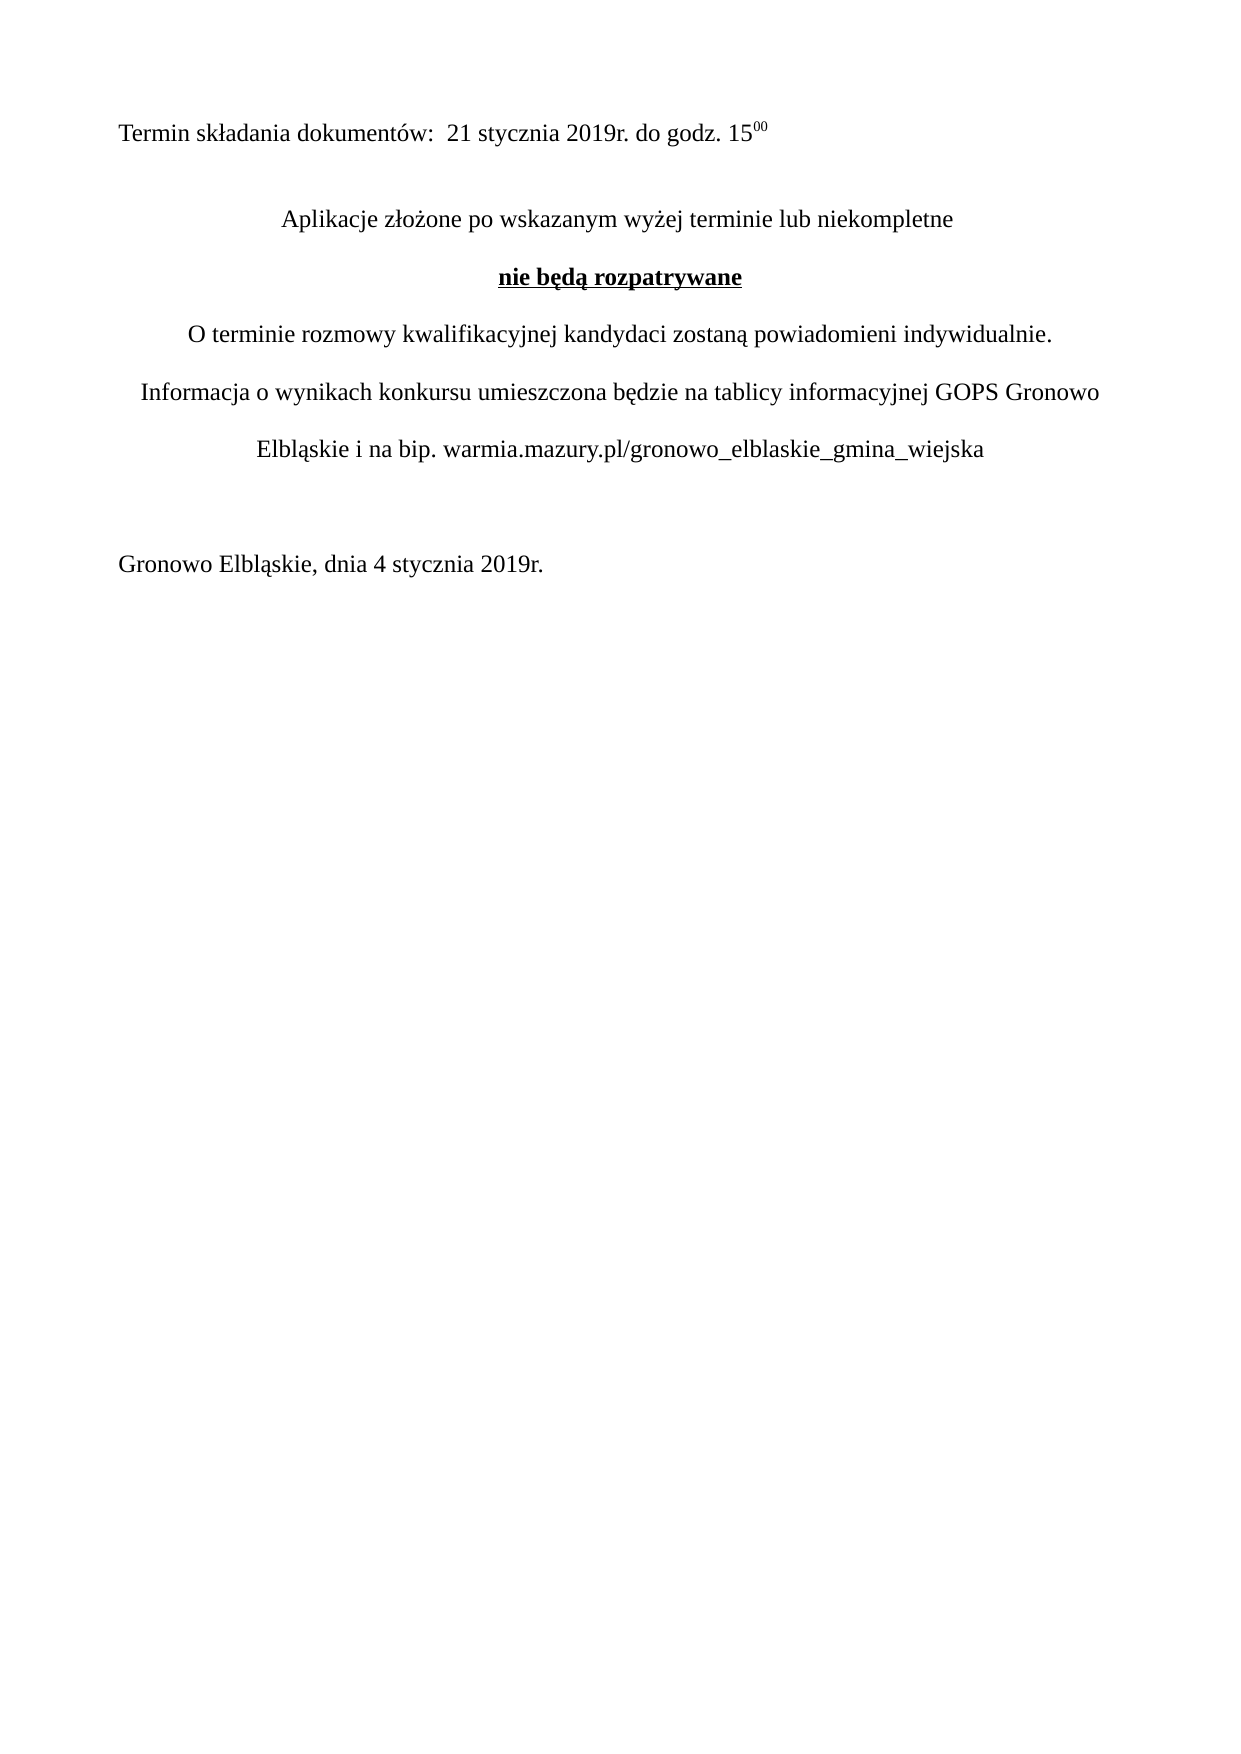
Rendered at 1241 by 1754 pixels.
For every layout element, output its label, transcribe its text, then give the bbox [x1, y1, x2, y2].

text Gronowo Elbląskie, dnia 4 stycznia 2019r. [118, 549, 1122, 578]
text Informacja o wynikach konkursu umieszczona będzie na tablicy informacyjnej GOPS Gronowo Elbląskie i na bip. warmia.mazury.pl/gronowo_elblaskie_gmina_wiejska [118, 377, 1122, 463]
text O terminie rozmowy kwalifikacyjnej kandydaci zostaną powiadomieni indywidualnie. [118, 319, 1122, 348]
text Termin składania dokumentów: 21 stycznia 2019r. do godz. 1500 [118, 118, 1122, 147]
text nie będą rozpatrywane [118, 262, 1122, 291]
text Aplikacje złożone po wskazanym wyżej terminie lub niekompletne [118, 204, 1122, 233]
